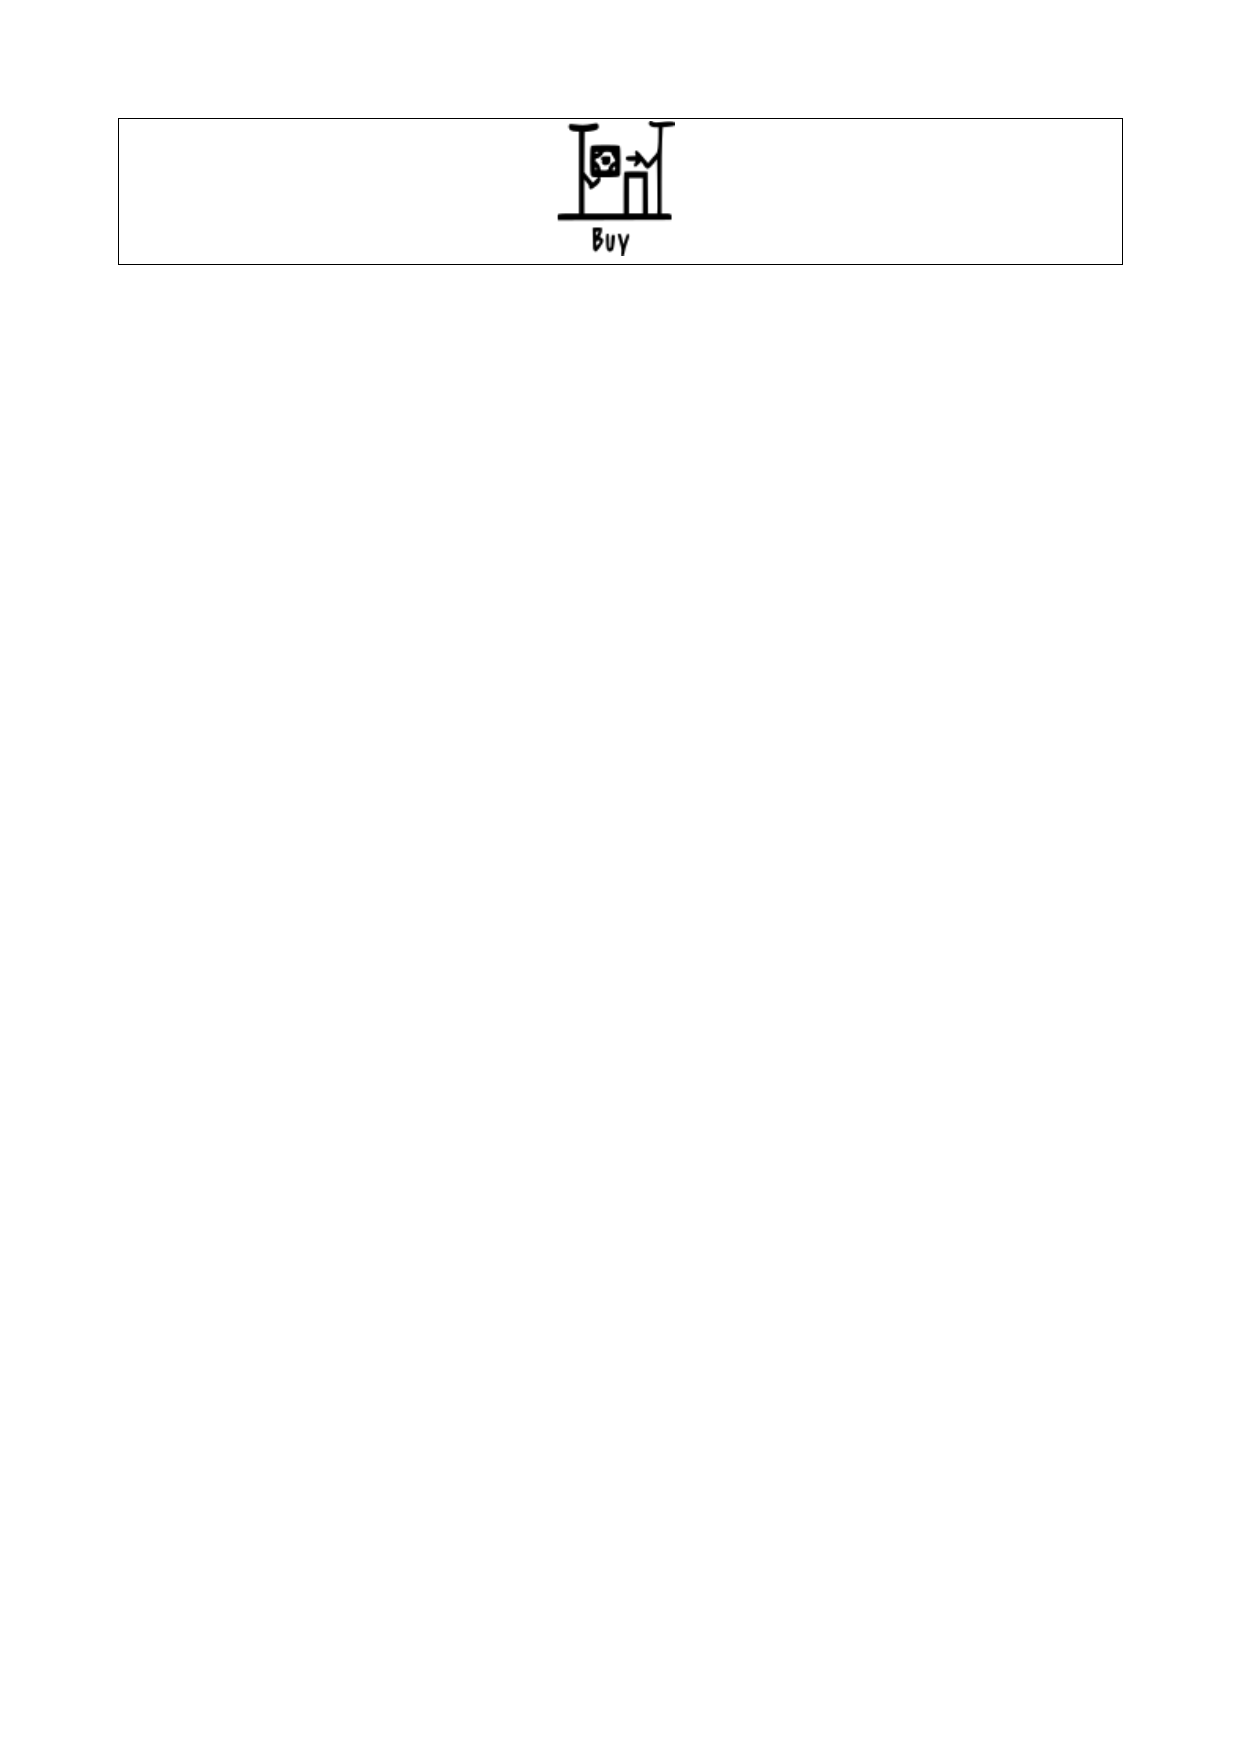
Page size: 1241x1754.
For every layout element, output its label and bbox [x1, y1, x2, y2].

table_cell [119, 119, 1122, 264]
picture [557, 121, 675, 256]
